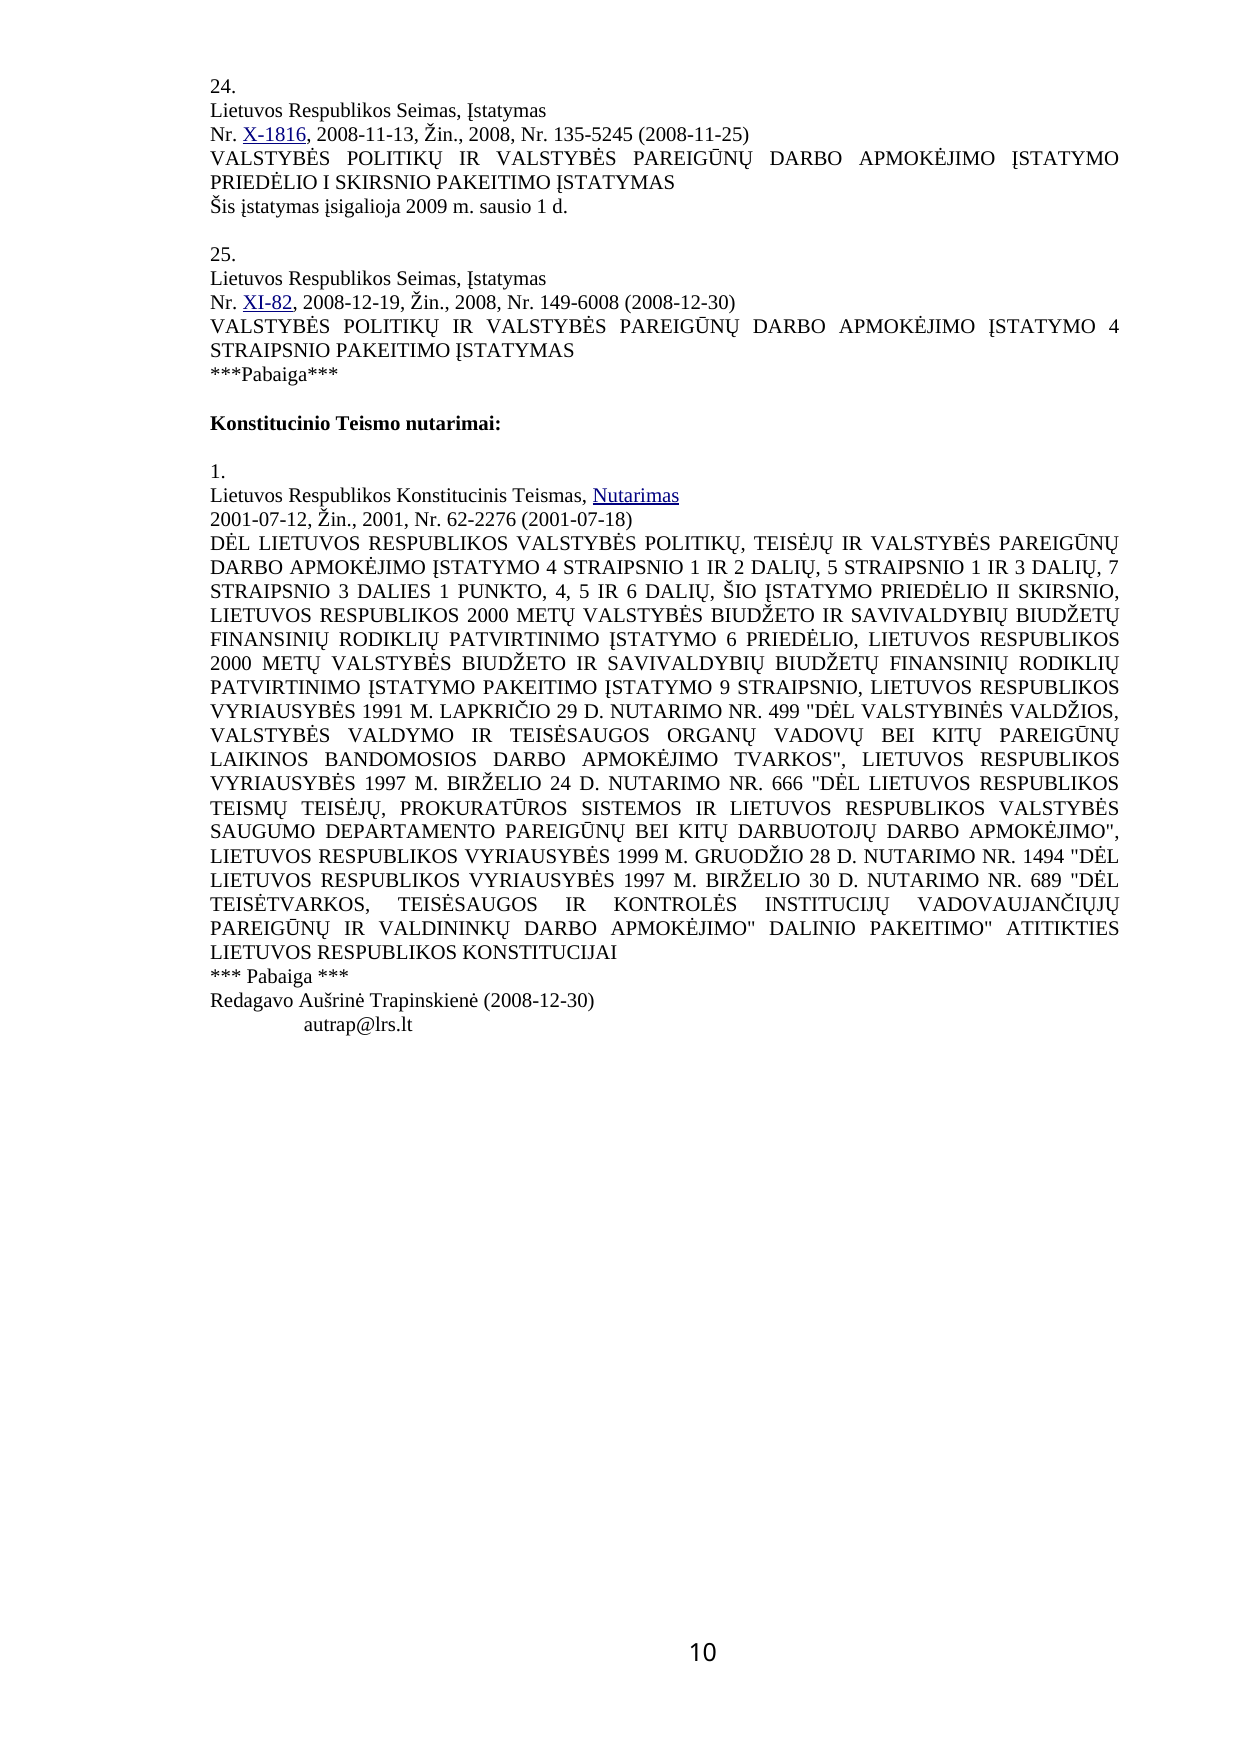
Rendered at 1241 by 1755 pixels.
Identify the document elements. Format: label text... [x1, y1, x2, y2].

text Nr. X-1816, 2008-11-13, Žin., 2008, Nr. 135-5245 (2008-11-25) [210, 122, 1120, 146]
text 24. [210, 73, 1120, 98]
text Šis įstatymas įsigalioja 2009 m. sausio 1 d. [210, 194, 1120, 218]
text autrap@lrs.lt [210, 1012, 1120, 1036]
text Konstitucinio Teismo nutarimai: [210, 410, 1120, 434]
text ***Pabaiga*** [210, 362, 1120, 386]
text Redagavo Aušrinė Trapinskienė (2008-12-30) [210, 988, 1120, 1012]
text VALSTYBĖS POLITIKŲ IR VALSTYBĖS PAREIGŪNŲ DARBO APMOKĖJIMO ĮSTATYMO PRIEDĖLIO I SKIRSNIO PAKEITIMO ĮSTATYMAS [210, 146, 1120, 194]
text DĖL LIETUVOS RESPUBLIKOS VALSTYBĖS POLITIKŲ, TEISĖJŲ IR VALSTYBĖS PAREIGŪNŲ DARBO APMOKĖJIMO ĮSTATYMO 4 STRAIPSNIO 1 IR 2 DALIŲ, 5 STRAIPSNIO 1 IR 3 DALIŲ, 7 STRAIPSNIO 3 DALIES 1 PUNKTO, 4, 5 IR 6 DALIŲ, ŠIO ĮSTATYMO PRIEDĖLIO II SKIRSNIO, LIETUVOS RESPUBLIKOS 2000 METŲ VALSTYBĖS BIUDŽETO IR SAVIVALDYBIŲ BIUDŽETŲ FINANSINIŲ RODIKLIŲ PATVIRTINIMO ĮSTATYMO 6 PRIEDĖLIO, LIETUVOS RESPUBLIKOS 2000 METŲ VALSTYBĖS BIUDŽETO IR SAVIVALDYBIŲ BIUDŽETŲ FINANSINIŲ RODIKLIŲ PATVIRTINIMO ĮSTATYMO PAKEITIMO ĮSTATYMO 9 STRAIPSNIO, LIETUVOS RESPUBLIKOS VYRIAUSYBĖS 1991 M. LAPKRIČIO 29 D. NUTARIMO NR. 499 "DĖL VALSTYBINĖS VALDŽIOS, VALSTYBĖS VALDYMO IR TEISĖSAUGOS ORGANŲ VADOVŲ BEI KITŲ PAREIGŪNŲ LAIKINOS BANDOMOSIOS DARBO APMOKĖJIMO TVARKOS", LIETUVOS RESPUBLIKOS VYRIAUSYBĖS 1997 M. BIRŽELIO 24 D. NUTARIMO NR. 666 "DĖL LIETUVOS RESPUBLIKOS TEISMŲ TEISĖJŲ, PROKURATŪROS SISTEMOS IR LIETUVOS RESPUBLIKOS VALSTYBĖS SAUGUMO DEPARTAMENTO PAREIGŪNŲ BEI KITŲ DARBUOTOJŲ DARBO APMOKĖJIMO", LIETUVOS RESPUBLIKOS VYRIAUSYBĖS 1999 M. GRUODŽIO 28 D. NUTARIMO NR. 1494 "DĖL LIETUVOS RESPUBLIKOS VYRIAUSYBĖS 1997 M. BIRŽELIO 30 D. NUTARIMO NR. 689 "DĖL TEISĖTVARKOS, TEISĖSAUGOS IR KONTROLĖS INSTITUCIJŲ VADOVAUJANČIŲJŲ PAREIGŪNŲ IR VALDININKŲ DARBO APMOKĖJIMO" DALINIO PAKEITIMO" ATITIKTIES LIETUVOS RESPUBLIKOS KONSTITUCIJAI [210, 531, 1120, 964]
text 1. [210, 458, 1120, 483]
text VALSTYBĖS POLITIKŲ IR VALSTYBĖS PAREIGŪNŲ DARBO APMOKĖJIMO ĮSTATYMO 4 STRAIPSNIO PAKEITIMO ĮSTATYMAS [210, 314, 1120, 362]
text *** Pabaiga *** [210, 964, 1120, 988]
text Lietuvos Respublikos Seimas, Įstatymas [210, 266, 1120, 290]
text 25. [210, 242, 1120, 266]
text Lietuvos Respublikos Konstitucinis Teismas, Nutarimas [210, 483, 1120, 507]
text Nr. XI-82, 2008-12-19, Žin., 2008, Nr. 149-6008 (2008-12-30) [210, 290, 1120, 314]
text Lietuvos Respublikos Seimas, Įstatymas [210, 98, 1120, 122]
text 2001-07-12, Žin., 2001, Nr. 62-2276 (2001-07-18) [210, 507, 1120, 531]
